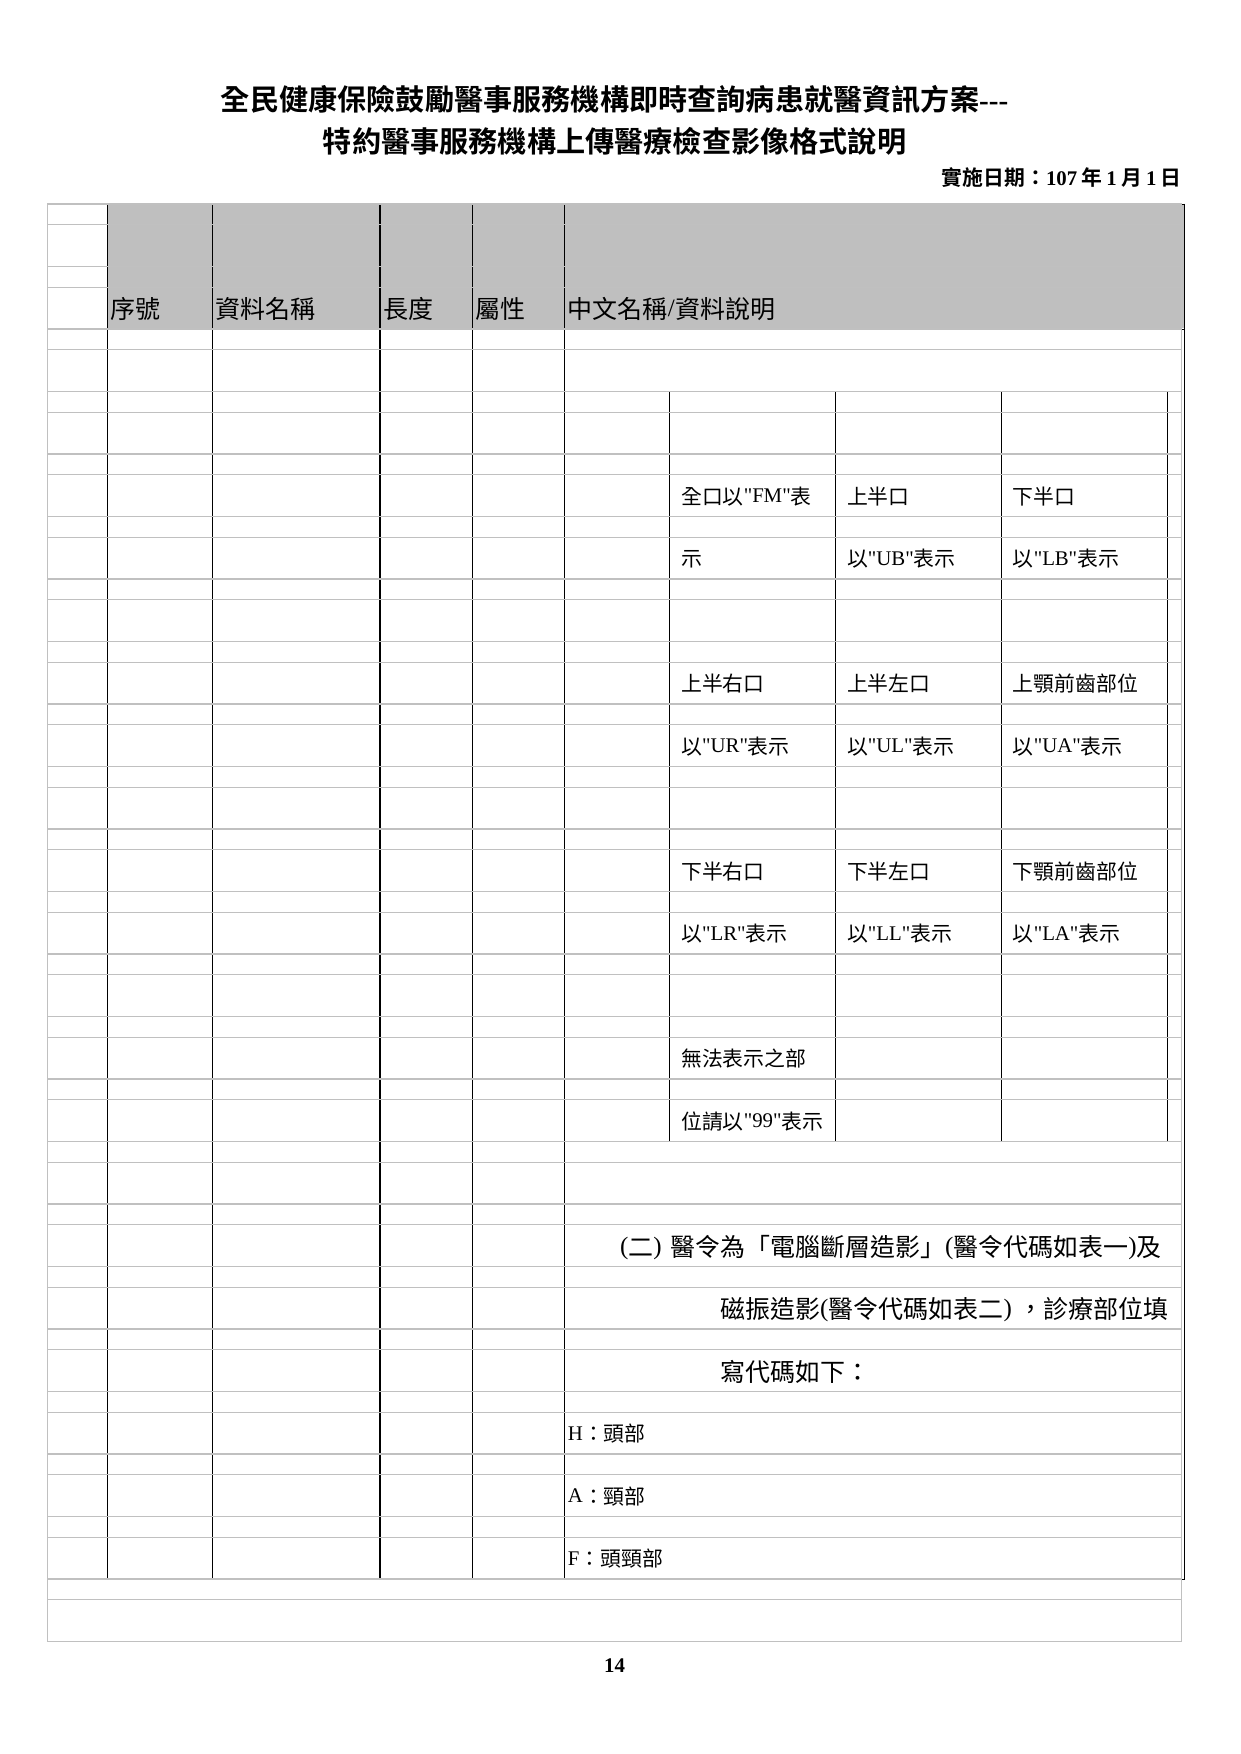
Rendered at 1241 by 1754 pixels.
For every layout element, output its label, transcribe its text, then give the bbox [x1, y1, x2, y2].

table_header [565, 225, 1181, 266]
table_cell [381, 830, 472, 849]
table_cell [473, 1392, 564, 1412]
table_cell [381, 913, 472, 953]
table_cell [213, 642, 379, 662]
table_cell [213, 455, 379, 474]
table_cell [473, 663, 564, 703]
table_cell [473, 725, 564, 766]
table_cell 位請以"99"表示 [670, 1100, 835, 1141]
table_cell [213, 1517, 379, 1537]
table_cell [108, 850, 212, 891]
table_cell [381, 350, 472, 391]
table_cell [213, 1017, 379, 1037]
table_cell [381, 725, 472, 766]
table_cell [670, 705, 835, 724]
table_cell 醫令為「電腦斷層造影」、「磁振造影」、「齒顎全景 X光片攝影」，本欄為必填欄位。 比照門住診申報格式診療部位代碼： 醫令為牙科「齒顎全景 X光片攝影」(醫令代碼34004C)時，牙齒部位編碼請依FDI牙位表示法及下表填列，每筆醫令最多填三個編碼。 醫令為「電腦斷層造影」(醫令代碼如表一)及磁振造影(醫令代碼如表二) ，診療部位填寫代碼如下： H：頭部 A：頸部 F：頭頸部 U：胸部 N：頸椎 J：胸椎 K：腰椎 G：胸部及上腹部 C：上腹部 I：腹部(含骨盆腔) P：骨盆腔 E：肢部 Q：臂神經血管叢 M：骨骼肌肉系統 V：心血管系統 S：MRS(磁振頻譜) T：MRA(磁振血管攝影) O：其他 三、依實施部位填寫左靠，例如頸椎及胸椎則填NJ，最多申報六個部位。 [565, 1517, 1181, 1537]
table_cell [213, 392, 379, 412]
table_cell [473, 1350, 564, 1391]
table_cell [1002, 955, 1167, 974]
table_cell [213, 725, 379, 766]
table_cell [213, 767, 379, 787]
table_cell [381, 1267, 472, 1287]
table_cell 醫令為「電腦斷層造影」、「磁振造影」、「齒顎全景 X光片攝影」，本欄為必填欄位。 比照門住診申報格式診療部位代碼： 醫令為牙科「齒顎全景 X光片攝影」(醫令代碼34004C)時，牙齒部位編碼請依FDI牙位表示法及下表填列，每筆醫令最多填三個編碼。 醫令為「電腦斷層造影」(醫令代碼如表一)及磁振造影(醫令代碼如表二) ，診療部位填寫代碼如下： H：頭部 A：頸部 F：頭頸部 U：胸部 N：頸椎 J：胸椎 K：腰椎 G：胸部及上腹部 C：上腹部 I：腹部(含骨盆腔) P：骨盆腔 E：肢部 Q：臂神經血管叢 M：骨骼肌肉系統 V：心血管系統 S：MRS(磁振頻譜) T：MRA(磁振血管攝影) O：其他 三、依實施部位填寫左靠，例如頸椎及胸椎則填NJ，最多申報六個部位。 [565, 1142, 1181, 1162]
table_header 長度 [381, 288, 472, 328]
table_header 資料名稱 [213, 288, 379, 328]
table_cell [108, 1475, 212, 1516]
table_cell [836, 1100, 1001, 1141]
table_cell [213, 330, 379, 349]
table_cell [381, 413, 472, 453]
table_cell 以"LL"表示 [836, 913, 1001, 953]
table_cell [473, 1163, 564, 1203]
table_header 屬性 [473, 288, 564, 328]
table_cell [108, 1080, 212, 1099]
table_cell [381, 1288, 472, 1328]
table_cell [473, 1538, 564, 1578]
table_cell [381, 1538, 472, 1578]
table_cell [473, 1080, 564, 1099]
table_cell [108, 975, 212, 1016]
table_cell [213, 1100, 379, 1141]
table_cell [473, 913, 564, 953]
table_cell [381, 705, 472, 724]
table_cell [836, 788, 1001, 828]
table_cell [213, 975, 379, 1016]
table_cell 醫令為「電腦斷層造影」、「磁振造影」、「齒顎全景 X光片攝影」，本欄為必填欄位。 比照門住診申報格式診療部位代碼： 醫令為牙科「齒顎全景 X光片攝影」(醫令代碼34004C)時，牙齒部位編碼請依FDI牙位表示法及下表填列，每筆醫令最多填三個編碼。 醫令為「電腦斷層造影」(醫令代碼如表一)及磁振造影(醫令代碼如表二) ，診療部位填寫代碼如下： H：頭部 A：頸部 F：頭頸部 U：胸部 N：頸椎 J：胸椎 K：腰椎 G：胸部及上腹部 C：上腹部 I：腹部(含骨盆腔) P：骨盆腔 E：肢部 Q：臂神經血管叢 M：骨骼肌肉系統 V：心血管系統 S：MRS(磁振頻譜) T：MRA(磁振血管攝影) O：其他 三、依實施部位填寫左靠，例如頸椎及胸椎則填NJ，最多申報六個部位。 [565, 1413, 1181, 1453]
table_cell [381, 517, 472, 537]
table_cell [213, 413, 379, 453]
table_cell [473, 538, 564, 578]
table_cell [213, 892, 379, 912]
table_cell [381, 850, 472, 891]
table_cell [108, 1350, 212, 1391]
table_cell [108, 1392, 212, 1412]
table_cell [381, 1517, 472, 1537]
table_cell [473, 517, 564, 537]
table_cell 醫令為「電腦斷層造影」、「磁振造影」、「齒顎全景 X光片攝影」，本欄為必填欄位。 比照門住診申報格式診療部位代碼： 醫令為牙科「齒顎全景 X光片攝影」(醫令代碼34004C)時，牙齒部位編碼請依FDI牙位表示法及下表填列，每筆醫令最多填三個編碼。 醫令為「電腦斷層造影」(醫令代碼如表一)及磁振造影(醫令代碼如表二) ，診療部位填寫代碼如下： H：頭部 A：頸部 F：頭頸部 U：胸部 N：頸椎 J：胸椎 K：腰椎 G：胸部及上腹部 C：上腹部 I：腹部(含骨盆腔) P：骨盆腔 E：肢部 Q：臂神經血管叢 M：骨骼肌肉系統 V：心血管系統 S：MRS(磁振頻譜) T：MRA(磁振血管攝影) O：其他 三、依實施部位填寫左靠，例如頸椎及胸椎則填NJ，最多申報六個部位。 [565, 330, 1181, 349]
table_cell [108, 455, 212, 474]
table_cell [381, 600, 472, 641]
table_cell [1002, 580, 1167, 599]
table_cell [473, 850, 564, 891]
table_cell 醫令為「電腦斷層造影」、「磁振造影」、「齒顎全景 X光片攝影」，本欄為必填欄位。 比照門住診申報格式診療部位代碼： 醫令為牙科「齒顎全景 X光片攝影」(醫令代碼34004C)時，牙齒部位編碼請依FDI牙位表示法及下表填列，每筆醫令最多填三個編碼。 醫令為「電腦斷層造影」(醫令代碼如表一)及磁振造影(醫令代碼如表二) ，診療部位填寫代碼如下： H：頭部 A：頸部 F：頭頸部 U：胸部 N：頸椎 J：胸椎 K：腰椎 G：胸部及上腹部 C：上腹部 I：腹部(含骨盆腔) P：骨盆腔 E：肢部 Q：臂神經血管叢 M：骨骼肌肉系統 V：心血管系統 S：MRS(磁振頻譜) T：MRA(磁振血管攝影) O：其他 三、依實施部位填寫左靠，例如頸椎及胸椎則填NJ，最多申報六個部位。 [565, 1475, 1181, 1516]
table_cell [108, 475, 212, 516]
table_cell [473, 975, 564, 1016]
table_cell 醫令為「電腦斷層造影」、「磁振造影」、「齒顎全景 X光片攝影」，本欄為必填欄位。 比照門住診申報格式診療部位代碼： 醫令為牙科「齒顎全景 X光片攝影」(醫令代碼34004C)時，牙齒部位編碼請依FDI牙位表示法及下表填列，每筆醫令最多填三個編碼。 醫令為「電腦斷層造影」(醫令代碼如表一)及磁振造影(醫令代碼如表二) ，診療部位填寫代碼如下： H：頭部 A：頸部 F：頭頸部 U：胸部 N：頸椎 J：胸椎 K：腰椎 G：胸部及上腹部 C：上腹部 I：腹部(含骨盆腔) P：骨盆腔 E：肢部 Q：臂神經血管叢 M：骨骼肌肉系統 V：心血管系統 S：MRS(磁振頻譜) T：MRA(磁振血管攝影) O：其他 三、依實施部位填寫左靠，例如頸椎及胸椎則填NJ，最多申報六個部位。 [565, 1350, 1181, 1391]
table_cell [670, 955, 835, 974]
table_cell [108, 1455, 212, 1474]
table_cell [108, 913, 212, 953]
table_header [670, 392, 835, 412]
table_cell [473, 1288, 564, 1328]
table_cell [836, 1038, 1001, 1078]
table_cell [670, 600, 835, 641]
table_cell [1002, 600, 1167, 641]
table_cell [108, 538, 212, 578]
table_cell [473, 580, 564, 599]
table_cell [473, 1475, 564, 1516]
table_cell 上顎前齒部位 [1002, 663, 1167, 703]
table_cell [381, 1100, 472, 1141]
table_header 下半口 [1002, 475, 1167, 516]
table_header [108, 225, 212, 266]
table_cell [213, 1288, 379, 1328]
table_cell [213, 663, 379, 703]
table_cell 醫令為「電腦斷層造影」、「磁振造影」、「齒顎全景 X光片攝影」，本欄為必填欄位。 比照門住診申報格式診療部位代碼： 醫令為牙科「齒顎全景 X光片攝影」(醫令代碼34004C)時，牙齒部位編碼請依FDI牙位表示法及下表填列，每筆醫令最多填三個編碼。 醫令為「電腦斷層造影」(醫令代碼如表一)及磁振造影(醫令代碼如表二) ，診療部位填寫代碼如下： H：頭部 A：頸部 F：頭頸部 U：胸部 N：頸椎 J：胸椎 K：腰椎 G：胸部及上腹部 C：上腹部 I：腹部(含骨盆腔) P：骨盆腔 E：肢部 Q：臂神經血管叢 M：骨骼肌肉系統 V：心血管系統 S：MRS(磁振頻譜) T：MRA(磁振血管攝影) O：其他 三、依實施部位填寫左靠，例如頸椎及胸椎則填NJ，最多申報六個部位。 [565, 1163, 1181, 1203]
table_cell [473, 600, 564, 641]
table_cell [108, 1038, 212, 1078]
table_cell [213, 1330, 379, 1349]
table_cell [836, 600, 1001, 641]
table_cell 醫令為「電腦斷層造影」、「磁振造影」、「齒顎全景 X光片攝影」，本欄為必填欄位。 比照門住診申報格式診療部位代碼： 醫令為牙科「齒顎全景 X光片攝影」(醫令代碼34004C)時，牙齒部位編碼請依FDI牙位表示法及下表填列，每筆醫令最多填三個編碼。 醫令為「電腦斷層造影」(醫令代碼如表一)及磁振造影(醫令代碼如表二) ，診療部位填寫代碼如下： H：頭部 A：頸部 F：頭頸部 U：胸部 N：頸椎 J：胸椎 K：腰椎 G：胸部及上腹部 C：上腹部 I：腹部(含骨盆腔) P：骨盆腔 E：肢部 Q：臂神經血管叢 M：骨骼肌肉系統 V：心血管系統 S：MRS(磁振頻譜) T：MRA(磁振血管攝影) O：其他 三、依實施部位填寫左靠，例如頸椎及胸椎則填NJ，最多申報六個部位。 [565, 1267, 1181, 1287]
table_cell 醫令為「電腦斷層造影」、「磁振造影」、「齒顎全景 X光片攝影」，本欄為必填欄位。 比照門住診申報格式診療部位代碼： 醫令為牙科「齒顎全景 X光片攝影」(醫令代碼34004C)時，牙齒部位編碼請依FDI牙位表示法及下表填列，每筆醫令最多填三個編碼。 醫令為「電腦斷層造影」(醫令代碼如表一)及磁振造影(醫令代碼如表二) ，診療部位填寫代碼如下： H：頭部 A：頸部 F：頭頸部 U：胸部 N：頸椎 J：胸椎 K：腰椎 G：胸部及上腹部 C：上腹部 I：腹部(含骨盆腔) P：骨盆腔 E：肢部 Q：臂神經血管叢 M：骨骼肌肉系統 V：心血管系統 S：MRS(磁振頻譜) T：MRA(磁振血管攝影) O：其他 三、依實施部位填寫左靠，例如頸椎及胸椎則填NJ，最多申報六個部位。 [565, 1392, 1181, 1412]
table_header [1002, 455, 1167, 474]
table_cell [381, 1142, 472, 1162]
table_cell [213, 1142, 379, 1162]
table_cell [836, 1080, 1001, 1099]
table_cell [381, 580, 472, 599]
table_cell [1002, 1017, 1167, 1037]
table_cell [473, 1267, 564, 1287]
table_cell [108, 600, 212, 641]
table_cell [213, 1455, 379, 1474]
table_cell [836, 892, 1001, 912]
table_header 上半口 [836, 475, 1001, 516]
table_cell [213, 1080, 379, 1099]
table_cell [670, 1017, 835, 1037]
table_cell [836, 955, 1001, 974]
table_cell 下半右口 [670, 850, 835, 891]
table_cell [670, 788, 835, 828]
table_cell [473, 1413, 564, 1453]
table_cell [213, 475, 379, 516]
table_cell [381, 1455, 472, 1474]
table_header [473, 225, 564, 266]
table_cell [108, 1205, 212, 1224]
table_cell [381, 1350, 472, 1391]
table_cell [108, 1017, 212, 1037]
table_header [381, 205, 472, 224]
table_header [565, 205, 1181, 224]
table_cell [1002, 975, 1167, 1016]
table_header [213, 205, 379, 224]
table_cell 上半右口 [670, 663, 835, 703]
table_cell 下顎前齒部位 [1002, 850, 1167, 891]
table_cell [473, 1455, 564, 1474]
table_cell [670, 892, 835, 912]
table_cell [381, 955, 472, 974]
table_cell 醫令為「電腦斷層造影」、「磁振造影」、「齒顎全景 X光片攝影」，本欄為必填欄位。 比照門住診申報格式診療部位代碼： 醫令為牙科「齒顎全景 X光片攝影」(醫令代碼34004C)時，牙齒部位編碼請依FDI牙位表示法及下表填列，每筆醫令最多填三個編碼。 醫令為「電腦斷層造影」(醫令代碼如表一)及磁振造影(醫令代碼如表二) ，診療部位填寫代碼如下： H：頭部 A：頸部 F：頭頸部 U：胸部 N：頸椎 J：胸椎 K：腰椎 G：胸部及上腹部 C：上腹部 I：腹部(含骨盆腔) P：骨盆腔 E：肢部 Q：臂神經血管叢 M：骨骼肌肉系統 V：心血管系統 S：MRS(磁振頻譜) T：MRA(磁振血管攝影) O：其他 三、依實施部位填寫左靠，例如頸椎及胸椎則填NJ，最多申報六個部位。 [565, 1455, 1181, 1474]
table_cell [381, 538, 472, 578]
table_cell [213, 517, 379, 537]
table_cell 醫令為「電腦斷層造影」、「磁振造影」、「齒顎全景 X光片攝影」，本欄為必填欄位。 比照門住診申報格式診療部位代碼： 醫令為牙科「齒顎全景 X光片攝影」(醫令代碼34004C)時，牙齒部位編碼請依FDI牙位表示法及下表填列，每筆醫令最多填三個編碼。 醫令為「電腦斷層造影」(醫令代碼如表一)及磁振造影(醫令代碼如表二) ，診療部位填寫代碼如下： H：頭部 A：頸部 F：頭頸部 U：胸部 N：頸椎 J：胸椎 K：腰椎 G：胸部及上腹部 C：上腹部 I：腹部(含骨盆腔) P：骨盆腔 E：肢部 Q：臂神經血管叢 M：骨骼肌肉系統 V：心血管系統 S：MRS(磁振頻譜) T：MRA(磁振血管攝影) O：其他 三、依實施部位填寫左靠，例如頸椎及胸椎則填NJ，最多申報六個部位。 [565, 1330, 1181, 1349]
table_cell [381, 975, 472, 1016]
table_header [381, 267, 472, 287]
table_cell [473, 642, 564, 662]
table_cell [108, 705, 212, 724]
table_cell [108, 330, 212, 349]
table_header 中文名稱/資料說明 [565, 288, 1181, 328]
table_cell [381, 1017, 472, 1037]
table_cell [381, 892, 472, 912]
table_cell [213, 1225, 379, 1266]
table_cell [473, 1100, 564, 1141]
table_cell 醫令為「電腦斷層造影」、「磁振造影」、「齒顎全景 X光片攝影」，本欄為必填欄位。 比照門住診申報格式診療部位代碼： 醫令為牙科「齒顎全景 X光片攝影」(醫令代碼34004C)時，牙齒部位編碼請依FDI牙位表示法及下表填列，每筆醫令最多填三個編碼。 醫令為「電腦斷層造影」(醫令代碼如表一)及磁振造影(醫令代碼如表二) ，診療部位填寫代碼如下： H：頭部 A：頸部 F：頭頸部 U：胸部 N：頸椎 J：胸椎 K：腰椎 G：胸部及上腹部 C：上腹部 I：腹部(含骨盆腔) P：骨盆腔 E：肢部 Q：臂神經血管叢 M：骨骼肌肉系統 V：心血管系統 S：MRS(磁振頻譜) T：MRA(磁振血管攝影) O：其他 三、依實施部位填寫左靠，例如頸椎及胸椎則填NJ，最多申報六個部位。 [565, 350, 1181, 391]
table_cell [473, 767, 564, 787]
table_cell [381, 475, 472, 516]
table_cell [213, 955, 379, 974]
table_header 以"LB"表示 [1002, 538, 1167, 578]
table_cell [108, 350, 212, 391]
table_cell 以"UR"表示 [670, 725, 835, 766]
table_cell [381, 1038, 472, 1078]
table_cell [381, 1413, 472, 1453]
table_cell [213, 1350, 379, 1391]
table_cell [213, 1163, 379, 1203]
table_header 全口以"FM"表 [670, 475, 835, 516]
table_cell [670, 830, 835, 849]
table_cell [108, 663, 212, 703]
table_cell [381, 392, 472, 412]
table_cell 以"UA"表示 [1002, 725, 1167, 766]
table_cell [836, 1017, 1001, 1037]
table_cell [213, 1205, 379, 1224]
table_cell [473, 1205, 564, 1224]
table_cell [108, 788, 212, 828]
table_header [213, 225, 379, 266]
table_cell [381, 455, 472, 474]
table_cell [108, 1225, 212, 1266]
table_cell [213, 580, 379, 599]
table_cell 醫令為「電腦斷層造影」、「磁振造影」、「齒顎全景 X光片攝影」，本欄為必填欄位。 比照門住診申報格式診療部位代碼： 醫令為牙科「齒顎全景 X光片攝影」(醫令代碼34004C)時，牙齒部位編碼請依FDI牙位表示法及下表填列，每筆醫令最多填三個編碼。 醫令為「電腦斷層造影」(醫令代碼如表一)及磁振造影(醫令代碼如表二) ，診療部位填寫代碼如下： H：頭部 A：頸部 F：頭頸部 U：胸部 N：頸椎 J：胸椎 K：腰椎 G：胸部及上腹部 C：上腹部 I：腹部(含骨盆腔) P：骨盆腔 E：肢部 Q：臂神經血管叢 M：骨骼肌肉系統 V：心血管系統 S：MRS(磁振頻譜) T：MRA(磁振血管攝影) O：其他 三、依實施部位填寫左靠，例如頸椎及胸椎則填NJ，最多申報六個部位。 [565, 1225, 1181, 1266]
table_cell [381, 1163, 472, 1203]
table_cell [473, 788, 564, 828]
table_cell [473, 330, 564, 349]
table_header [670, 413, 835, 453]
table_cell [213, 705, 379, 724]
table_cell [836, 580, 1001, 599]
table_cell [108, 892, 212, 912]
table_cell [473, 892, 564, 912]
table_cell [213, 913, 379, 953]
table_header [1002, 392, 1167, 412]
table_cell [108, 1330, 212, 1349]
table_cell 醫令為「電腦斷層造影」、「磁振造影」、「齒顎全景 X光片攝影」，本欄為必填欄位。 比照門住診申報格式診療部位代碼： 醫令為牙科「齒顎全景 X光片攝影」(醫令代碼34004C)時，牙齒部位編碼請依FDI牙位表示法及下表填列，每筆醫令最多填三個編碼。 醫令為「電腦斷層造影」(醫令代碼如表一)及磁振造影(醫令代碼如表二) ，診療部位填寫代碼如下： H：頭部 A：頸部 F：頭頸部 U：胸部 N：頸椎 J：胸椎 K：腰椎 G：胸部及上腹部 C：上腹部 I：腹部(含骨盆腔) P：骨盆腔 E：肢部 Q：臂神經血管叢 M：骨骼肌肉系統 V：心血管系統 S：MRS(磁振頻譜) T：MRA(磁振血管攝影) O：其他 三、依實施部位填寫左靠，例如頸椎及胸椎則填NJ，最多申報六個部位。 [565, 1205, 1181, 1224]
table_cell [670, 767, 835, 787]
table_cell [213, 1038, 379, 1078]
table_cell [1002, 705, 1167, 724]
table_cell [381, 663, 472, 703]
table_cell [1002, 767, 1167, 787]
table_cell [108, 725, 212, 766]
table_cell [213, 1413, 379, 1453]
table_cell [1002, 892, 1167, 912]
table_header [1002, 517, 1167, 537]
table_cell [473, 830, 564, 849]
table_cell [213, 350, 379, 391]
table_header [836, 392, 1001, 412]
table_cell [108, 392, 212, 412]
table_cell [1002, 830, 1167, 849]
table_cell [473, 1330, 564, 1349]
table_cell 以"LA"表示 [1002, 913, 1167, 953]
table_cell [381, 330, 472, 349]
table_cell [108, 1517, 212, 1537]
table_cell [213, 1475, 379, 1516]
table_header [836, 413, 1001, 453]
table_cell [213, 1538, 379, 1578]
table_cell [836, 705, 1001, 724]
table_cell 以"UL"表示 [836, 725, 1001, 766]
table_cell [213, 600, 379, 641]
table_cell [108, 1413, 212, 1453]
table_cell [473, 350, 564, 391]
table_cell [213, 830, 379, 849]
table_header [473, 205, 564, 224]
table_cell [473, 1017, 564, 1037]
table_header [108, 205, 212, 224]
table_cell [381, 1080, 472, 1099]
table_cell [108, 1267, 212, 1287]
table_cell 無法表示之部 [670, 1038, 835, 1078]
table_cell [381, 788, 472, 828]
table_cell [473, 1225, 564, 1266]
table_cell [473, 392, 564, 412]
table_cell [108, 830, 212, 849]
table_cell [1002, 1100, 1167, 1141]
table_cell [1002, 1080, 1167, 1099]
table_cell [108, 580, 212, 599]
table_cell [108, 1163, 212, 1203]
table_cell [473, 413, 564, 453]
table_cell [213, 788, 379, 828]
table_cell [473, 475, 564, 516]
table_header [565, 267, 1181, 287]
table_cell 以"LR"表示 [670, 913, 835, 953]
table_cell [381, 1205, 472, 1224]
table_cell [1002, 642, 1167, 662]
table_header [381, 225, 472, 266]
table_cell [1002, 788, 1167, 828]
table_cell [473, 955, 564, 974]
table_header [473, 267, 564, 287]
table_header [836, 455, 1001, 474]
table_cell [108, 955, 212, 974]
table_header [670, 455, 835, 474]
table_cell 醫令為「電腦斷層造影」、「磁振造影」、「齒顎全景 X光片攝影」，本欄為必填欄位。 比照門住診申報格式診療部位代碼： 醫令為牙科「齒顎全景 X光片攝影」(醫令代碼34004C)時，牙齒部位編碼請依FDI牙位表示法及下表填列，每筆醫令最多填三個編碼。 醫令為「電腦斷層造影」(醫令代碼如表一)及磁振造影(醫令代碼如表二) ，診療部位填寫代碼如下： H：頭部 A：頸部 F：頭頸部 U：胸部 N：頸椎 J：胸椎 K：腰椎 G：胸部及上腹部 C：上腹部 I：腹部(含骨盆腔) P：骨盆腔 E：肢部 Q：臂神經血管叢 M：骨骼肌肉系統 V：心血管系統 S：MRS(磁振頻譜) T：MRA(磁振血管攝影) O：其他 三、依實施部位填寫左靠，例如頸椎及胸椎則填NJ，最多申報六個部位。 [565, 1288, 1181, 1328]
table_cell [381, 767, 472, 787]
table_cell [836, 767, 1001, 787]
table_cell [670, 975, 835, 1016]
table_cell [108, 767, 212, 787]
table_cell [670, 1080, 835, 1099]
table_cell [108, 1288, 212, 1328]
table_cell [381, 642, 472, 662]
table_header 序號 [108, 288, 212, 328]
table_header [670, 517, 835, 537]
table_cell [473, 705, 564, 724]
table_cell [381, 1475, 472, 1516]
table_cell [108, 413, 212, 453]
table_header 以"UB"表示 [836, 538, 1001, 578]
table_cell [1002, 1038, 1167, 1078]
table_cell [381, 1225, 472, 1266]
table_cell [473, 1038, 564, 1078]
table_cell 醫令為「電腦斷層造影」、「磁振造影」、「齒顎全景 X光片攝影」，本欄為必填欄位。 比照門住診申報格式診療部位代碼： 醫令為牙科「齒顎全景 X光片攝影」(醫令代碼34004C)時，牙齒部位編碼請依FDI牙位表示法及下表填列，每筆醫令最多填三個編碼。 醫令為「電腦斷層造影」(醫令代碼如表一)及磁振造影(醫令代碼如表二) ，診療部位填寫代碼如下： H：頭部 A：頸部 F：頭頸部 U：胸部 N：頸椎 J：胸椎 K：腰椎 G：胸部及上腹部 C：上腹部 I：腹部(含骨盆腔) P：骨盆腔 E：肢部 Q：臂神經血管叢 M：骨骼肌肉系統 V：心血管系統 S：MRS(磁振頻譜) T：MRA(磁振血管攝影) O：其他 三、依實施部位填寫左靠，例如頸椎及胸椎則填NJ，最多申報六個部位。 [565, 1538, 1181, 1578]
table_header [836, 517, 1001, 537]
table_cell [836, 642, 1001, 662]
table_cell [108, 1100, 212, 1141]
table_cell [836, 830, 1001, 849]
table_cell [381, 1330, 472, 1349]
table_cell [473, 455, 564, 474]
table_cell [108, 642, 212, 662]
table_cell [108, 517, 212, 537]
table_cell [108, 1142, 212, 1162]
table_cell [213, 1267, 379, 1287]
table_cell [213, 538, 379, 578]
table_cell [213, 1392, 379, 1412]
table_cell 下半左口 [836, 850, 1001, 891]
table_cell [473, 1142, 564, 1162]
table_cell [670, 642, 835, 662]
table_cell [473, 1517, 564, 1537]
table_header 示 [670, 538, 835, 578]
table_cell [670, 580, 835, 599]
table_cell 上半左口 [836, 663, 1001, 703]
table_header [1002, 413, 1167, 453]
table_cell [108, 1538, 212, 1578]
table_cell [381, 1392, 472, 1412]
table_cell [836, 975, 1001, 1016]
table_header [108, 267, 212, 287]
table_header [213, 267, 379, 287]
table_cell [213, 850, 379, 891]
